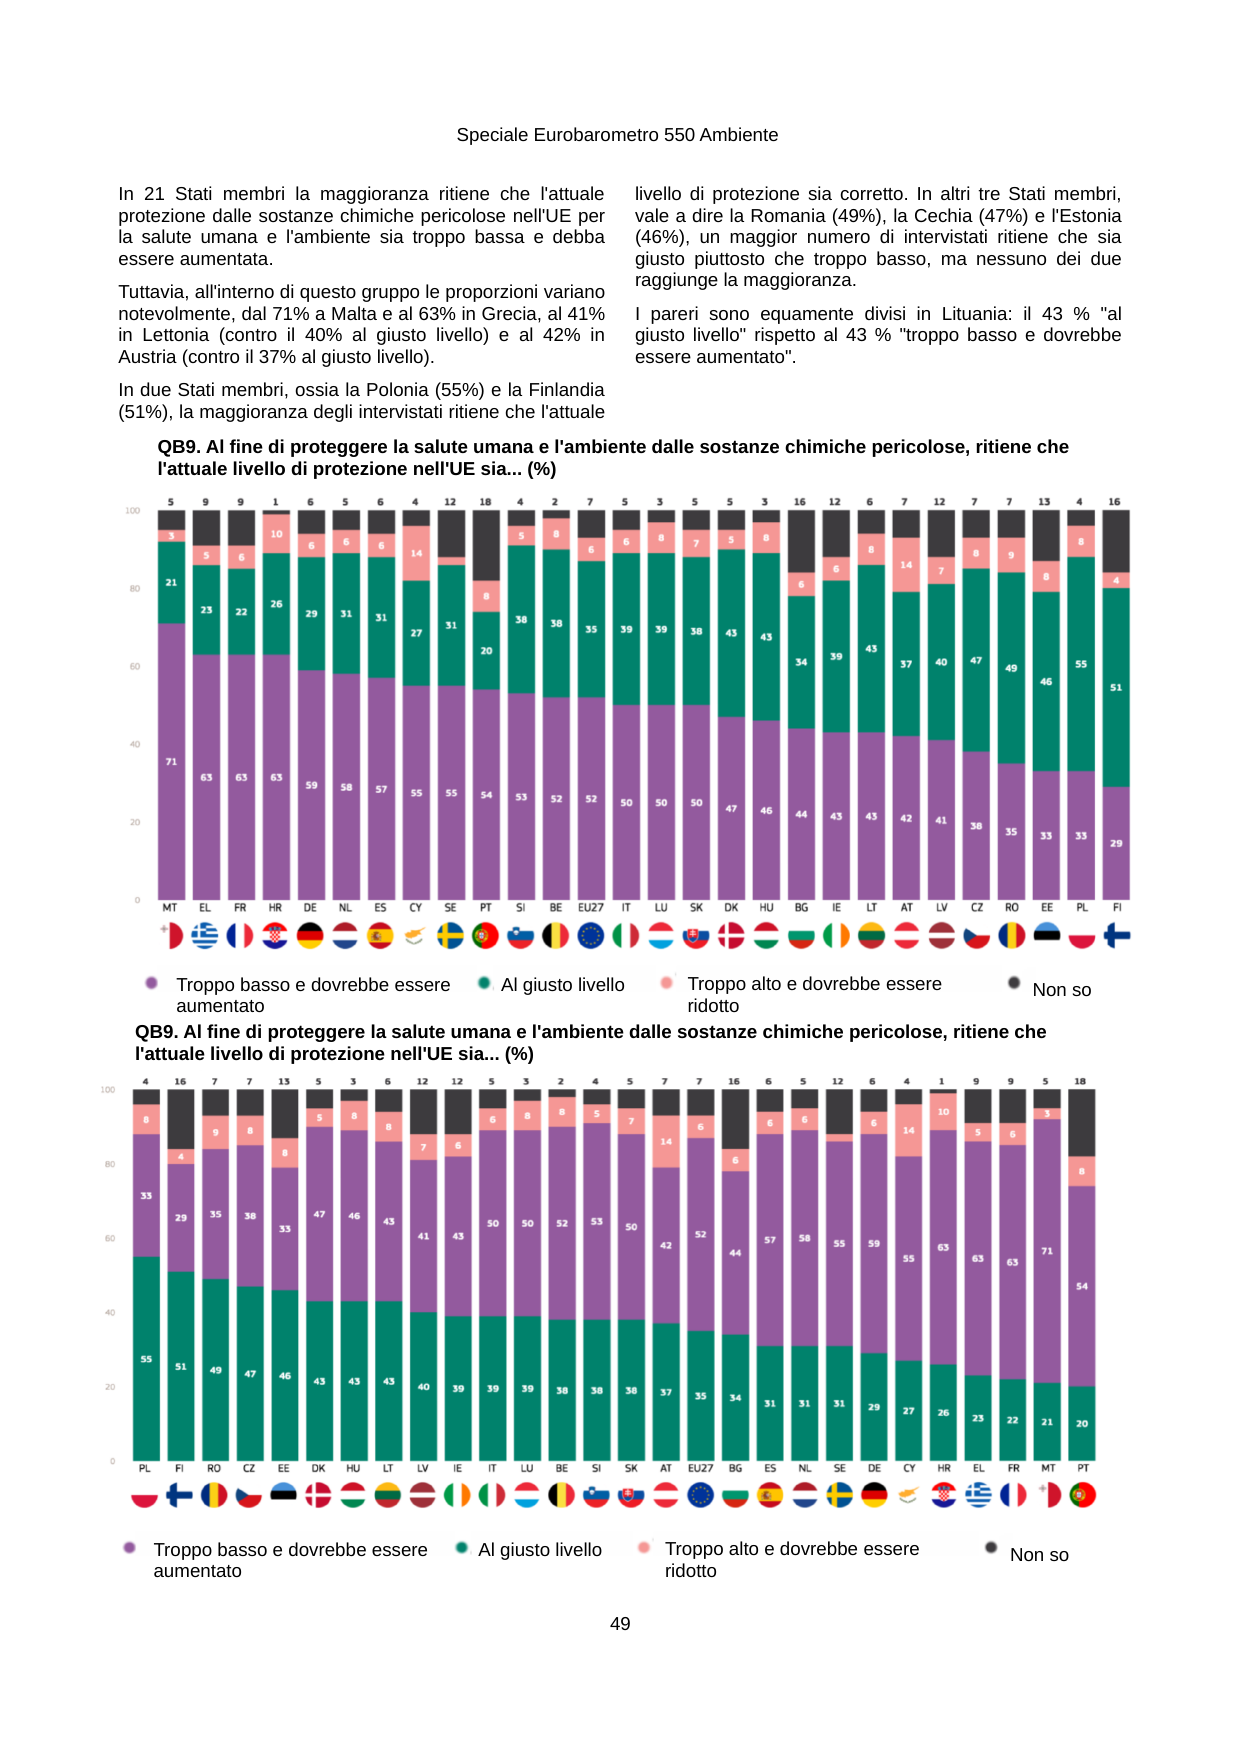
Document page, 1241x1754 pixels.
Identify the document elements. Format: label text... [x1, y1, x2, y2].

picture [204, 1547, 209, 1555]
picture [173, 1547, 178, 1555]
picture [542, 1547, 547, 1555]
text In 21 Stati membri la maggioranza ritiene che l'attuale protezione dalle sostanze chimiche pericolose nell'UE per la salute umana e l'ambiente sia troppo bassa e debba essere aumentata. [118, 183, 605, 269]
text In due Stati membri, ossia la Polonia (55%) e la Finlandia (51%), la maggioranza degli intervistati ritiene che l'attuale [118, 379, 605, 422]
text livello di protezione sia corretto. In altri tre Stati membri, vale a dire la Romania (49%), la Cechia (47%) e l'Estonia (46%), un maggior numero di intervistati ritiene che sia giusto piuttosto che troppo basso, ma nessuno dei due raggiunge la maggioranza. [635, 183, 1122, 291]
picture [120, 492, 1137, 961]
picture [115, 1531, 1013, 1556]
text Tuttavia, all'interno di questo gruppo le proporzioni variano notevolmente, dal 71% a Malta e al 63% in Grecia, al 41% in Lettonia (contro il 40% al giusto livello) e al 42% in Austria (contro il 37% al giusto livello). [118, 281, 605, 367]
picture [594, 1547, 599, 1555]
picture [301, 1547, 306, 1555]
picture [260, 1547, 265, 1555]
picture [137, 965, 1036, 992]
picture [91, 1070, 1102, 1514]
text I pareri sono equamente divisi in Lituania: il 43 % "al giusto livello" rispetto al 43 % "troppo basso e dovrebbe essere aumentato". [635, 303, 1122, 367]
